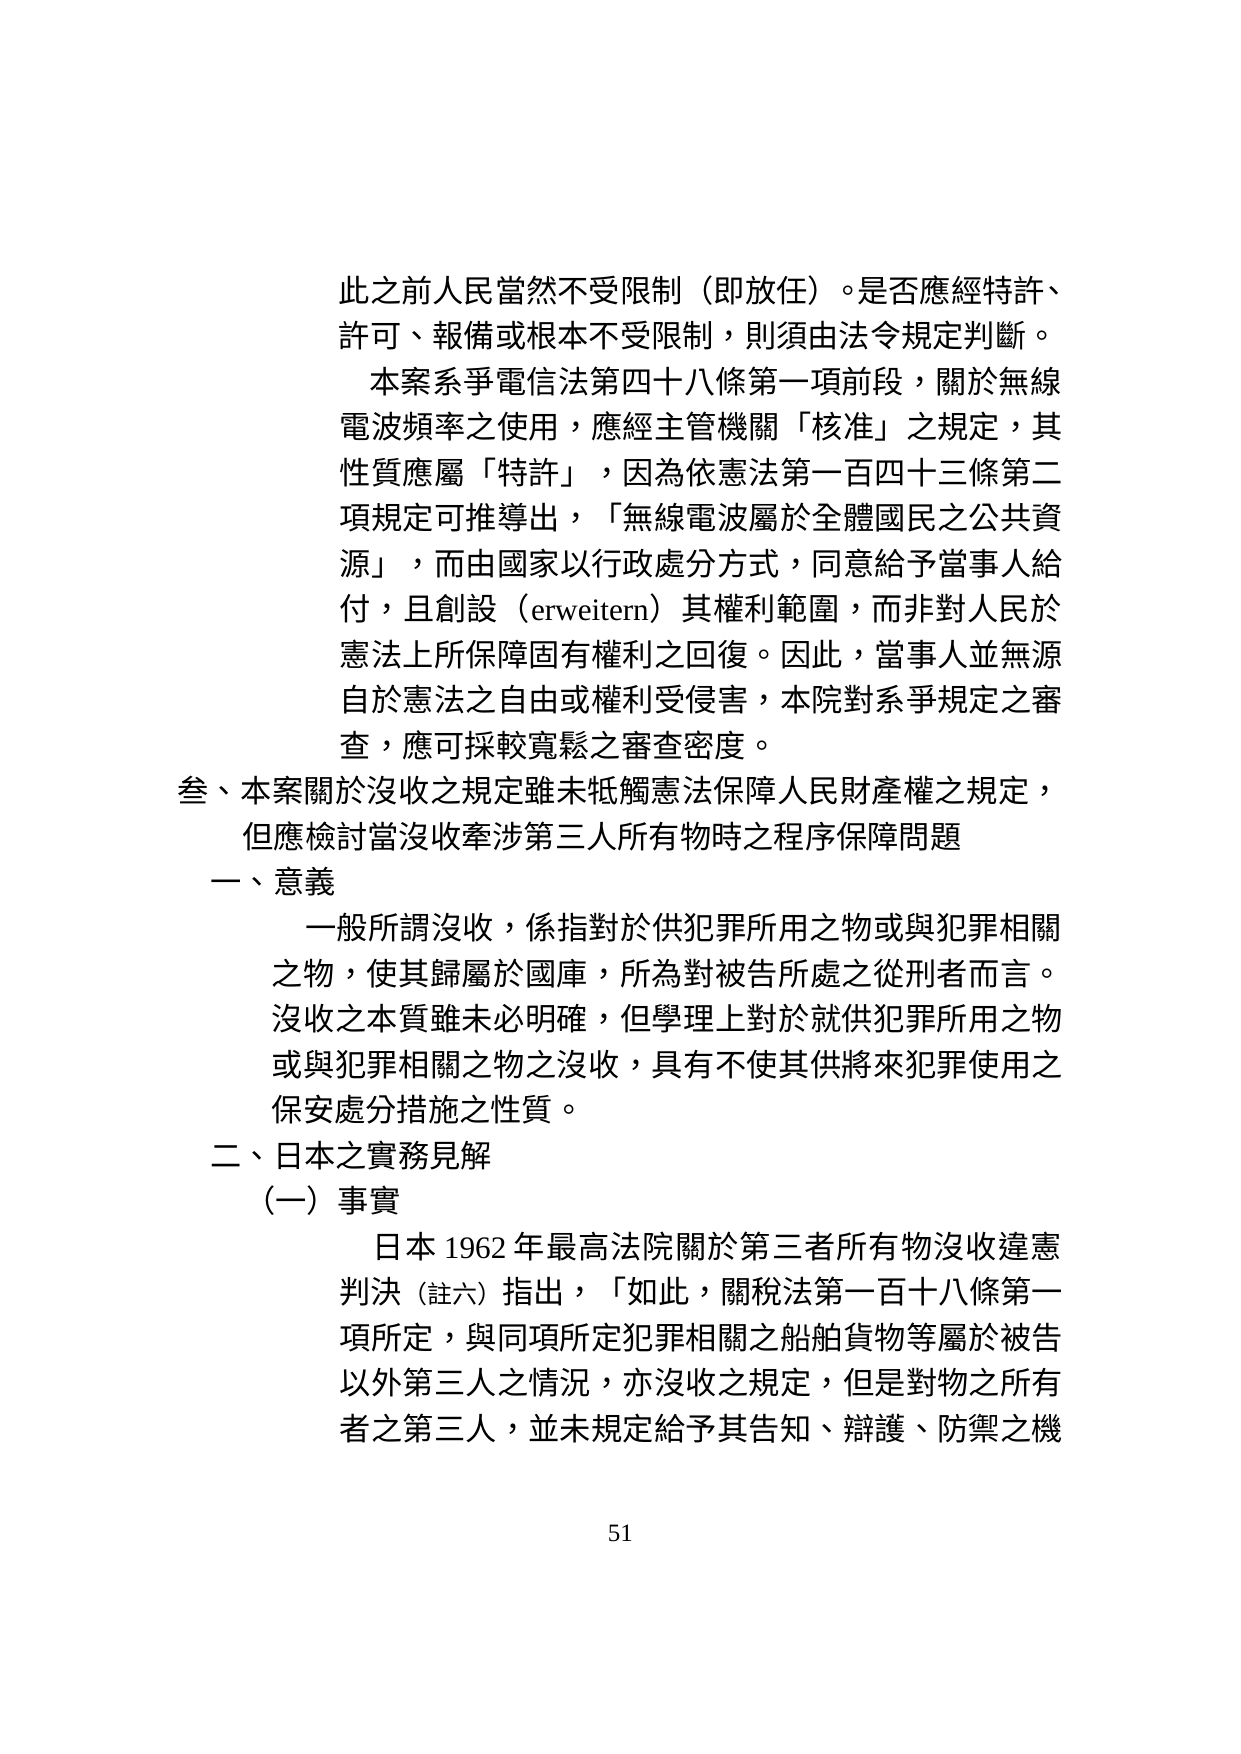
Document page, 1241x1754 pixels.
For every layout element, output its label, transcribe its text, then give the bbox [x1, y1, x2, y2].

text 叁、本案關於沒收之規定雖未牴觸憲法保障人民財產權之規定，但應檢討當沒收牽涉第三人所有物時之程序保障問題 [177, 767, 1063, 858]
text 一般所謂沒收，係指對於供犯罪所用之物或與犯罪相關之物，使其歸屬於國庫，所為對被告所處之從刑者而言。沒收之本質雖未必明確，但學理上對於就供犯罪所用之物或與犯罪相關之物之沒收，具有不使其供將來犯罪使用之保安處分措施之性質。 [272, 903, 1063, 1131]
text 二、日本之實務見解 [210, 1131, 1063, 1176]
text 日本1962年最高法院關於第三者所有物沒收違憲判決（註六）指出，「如此，關稅法第一百十八條第一項所定，與同項所定犯罪相關之船舶貨物等屬於被告以外第三人之情況，亦沒收之規定，但是對物之所有者之第三人，並未規定給予其告知、辯護、防禦之機 [339, 1222, 1063, 1449]
text （三）在我國，許可在概念上或可區分為狹義及廣義概念，狹義概念之許可即上述我國及德、日關於人民一般行為自由限制之回復之見解；廣義之許可概念則包含特許，亦即將許可作為上位概念，其下包括許可（即狹義許可）與特許。此因一方面，許可與特許概念隨著時代發展，兩者間之界限日漸模糊與相對化（註五），雖然如此，對於許可法理之釐清，從釋憲與學理角度，仍有維持其區分之必要。而另一方面，我國實務上有時雖用許可用語，實際上應為特許。有時則不用許可與特許，而用其他如本案中之「核准」用語，此時其性質為何？則須依具體規定判斷之。當然無論許可或特許，有時須社會發展至某一程度才加以建制管理，在此之前人民當然不受限制（即放任）。是否應經特許、許可、報備或根本不受限制，則須由法令規定判斷。 [244, 266, 1063, 357]
text （一）事實 [244, 1176, 1063, 1222]
text 本案系爭電信法第四十八條第一項前段，關於無線電波頻率之使用，應經主管機關「核准」之規定，其性質應屬「特許」，因為依憲法第一百四十三條第二項規定可推導出，「無線電波屬於全體國民之公共資源」，而由國家以行政處分方式，同意給予當事人給付，且創設（erweitern）其權利範圍，而非對人民於憲法上所保障固有權利之回復。因此，當事人並無源自於憲法之自由或權利受侵害，本院對系爭規定之審查，應可採較寬鬆之審查密度。 [339, 357, 1063, 767]
text 一、意義 [210, 858, 1063, 903]
